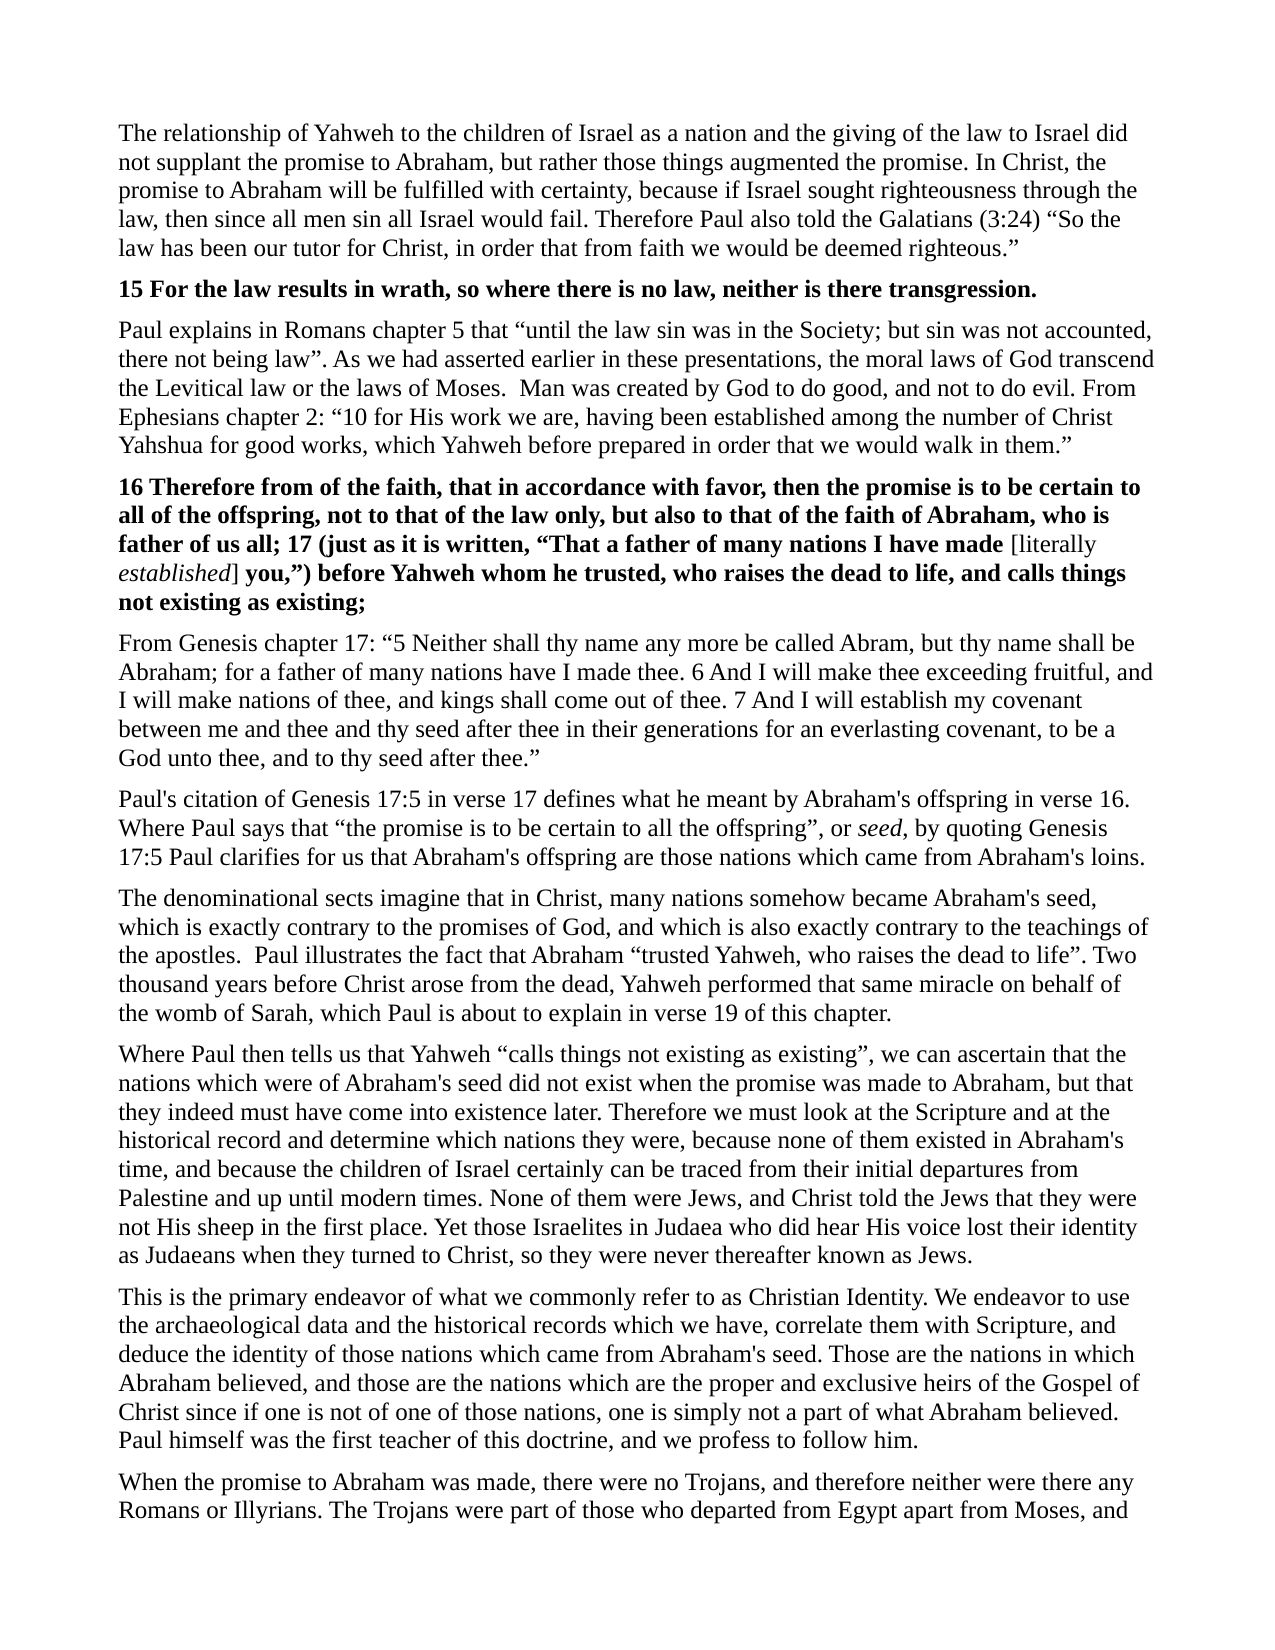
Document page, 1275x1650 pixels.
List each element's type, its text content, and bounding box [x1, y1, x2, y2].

text This is the primary endeavor of what we commonly refer to as Christian Identity. We endeavor to use the archaeological data and the historical records which we have, correlate them with Scripture, and deduce the identity of those nations which came from Abraham's seed. Those are the nations in which Abraham believed, and those are the nations which are the proper and exclusive heirs of the Gospel of Christ since if one is not of one of those nations, one is simply not a part of what Abraham believed. Paul himself was the first teacher of this doctrine, and we profess to follow him. [118, 1282, 1157, 1454]
text The relationship of Yahweh to the children of Israel as a nation and the giving of the law to Israel did not supplant the promise to Abraham, but rather those things augmented the promise. In Christ, the promise to Abraham will be fulfilled with certainty, because if Israel sought righteousness through the law, then since all men sin all Israel would fail. Therefore Paul also told the Galatians (3:24) “So the law has been our tutor for Christ, in order that from faith we would be deemed righteous.” [118, 118, 1157, 262]
text From Genesis chapter 17: “5 Neither shall thy name any more be called Abram, but thy name shall be Abraham; for a father of many nations have I made thee. 6 And I will make thee exceeding fruitful, and I will make nations of thee, and kings shall come out of thee. 7 And I will establish my covenant between me and thee and thy seed after thee in their generations for an everlasting covenant, to be a God unto thee, and to thy seed after thee.” [118, 628, 1157, 772]
text The denominational sects imagine that in Christ, many nations somehow became Abraham's seed, which is exactly contrary to the promises of God, and which is also exactly contrary to the teachings of the apostles. Paul illustrates the fact that Abraham “trusted Yahweh, who raises the dead to life”. Two thousand years before Christ arose from the dead, Yahweh performed that same miracle on behalf of the womb of Sarah, which Paul is about to explain in verse 19 of this chapter. [118, 883, 1157, 1027]
text Paul's citation of Genesis 17:5 in verse 17 defines what he meant by Abraham's offspring in verse 16. Where Paul says that “the promise is to be certain to all the offspring”, or seed, by quoting Genesis 17:5 Paul clarifies for us that Abraham's offspring are those nations which came from Abraham's loins. [118, 784, 1157, 871]
text When the promise to Abraham was made, there were no Trojans, and therefore neither were there any Romans or Illyrians. The Trojans were part of those who departed from Egypt apart from Moses, and [118, 1467, 1157, 1524]
text 16 Therefore from of the faith, that in accordance with favor, then the promise is to be certain to all of the offspring, not to that of the law only, but also to that of the faith of Abraham, who is father of us all; 17 (just as it is written, “That a father of many nations I have made [literally established] you,”) before Yahweh whom he trusted, who raises the dead to life, and calls things not existing as existing; [118, 472, 1157, 616]
text Where Paul then tells us that Yahweh “calls things not existing as existing”, we can ascertain that the nations which were of Abraham's seed did not exist when the promise was made to Abraham, but that they indeed must have come into existence later. Therefore we must look at the Scripture and at the historical record and determine which nations they were, because none of them existed in Abraham's time, and because the children of Israel certainly can be traced from their initial departures from Palestine and up until modern times. None of them were Jews, and Christ told the Jews that they were not His sheep in the first place. Yet those Israelites in Judaea who did hear His voice lost their identity as Judaeans when they turned to Christ, so they were never thereafter known as Jews. [118, 1039, 1157, 1269]
text 15 For the law results in wrath, so where there is no law, neither is there transgression. [118, 274, 1157, 303]
text Paul explains in Romans chapter 5 that “until the law sin was in the Society; but sin was not accounted, there not being law”. As we had asserted earlier in these presentations, the moral laws of God transcend the Levitical law or the laws of Moses. Man was created by God to do good, and not to do evil. From Ephesians chapter 2: “10 for His work we are, having been established among the number of Christ Yahshua for good works, which Yahweh before prepared in order that we would walk in them.” [118, 316, 1157, 459]
